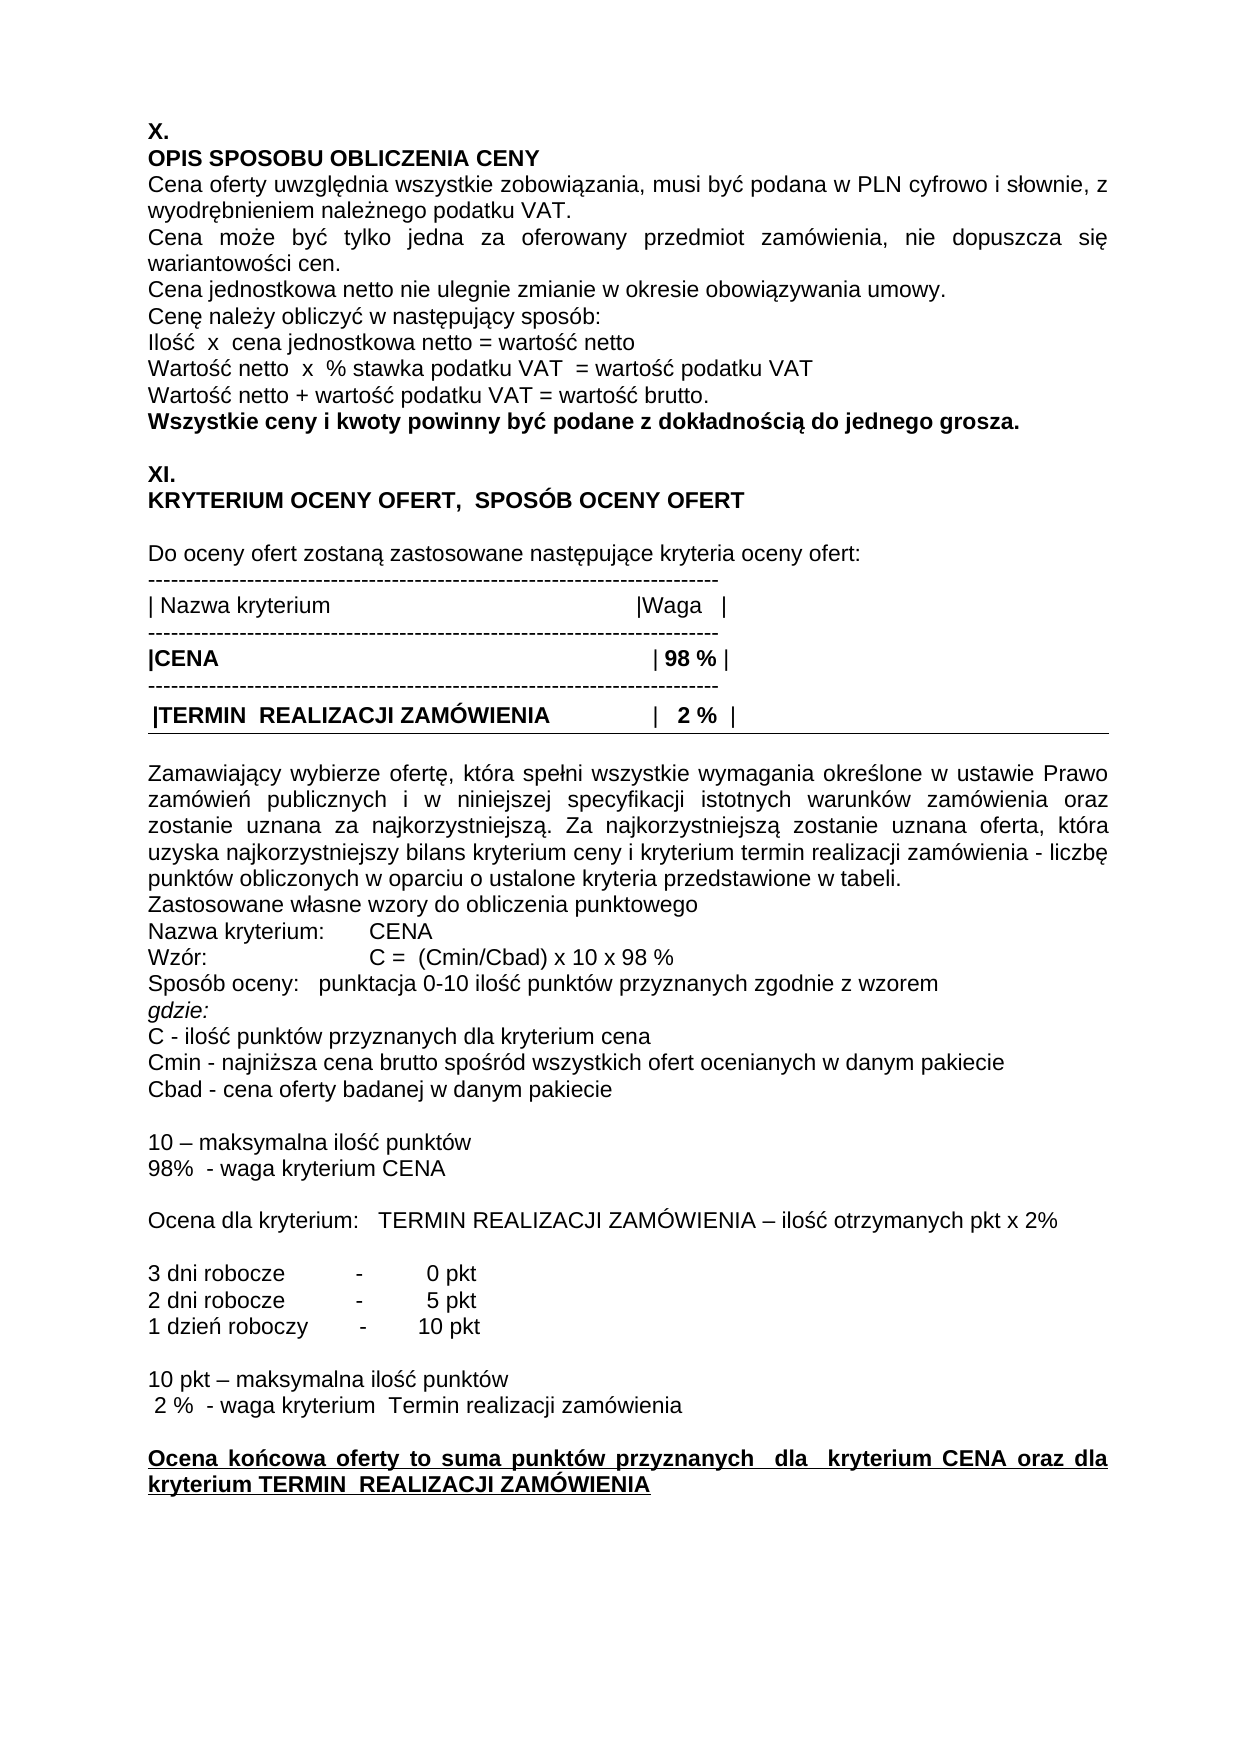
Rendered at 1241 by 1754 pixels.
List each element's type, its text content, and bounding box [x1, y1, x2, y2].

text --------------------------------------------------------------------------- [148, 566, 1109, 592]
text |TERMIN REALIZACJI ZAMÓWIENIA | 2 % | [148, 698, 1109, 733]
text Ilość x cena jednostkowa netto = wartość netto [148, 329, 1109, 355]
text KRYTERIUM OCENY OFERT, SPOSÓB OCENY OFERT [148, 487, 1109, 513]
text 3 dni robocze - 0 pkt [148, 1260, 1109, 1287]
text 2 dni robocze - 5 pkt [148, 1287, 1109, 1313]
text Zamawiający wybierze ofertę, która spełni wszystkie wymagania określone w ustawie Prawo zamówień publicznych i w niniejszej specyfikacji istotnych warunków zamówienia oraz zostanie uznana za najkorzystniejszą. Za najkorzystniejszą zostanie uznana oferta, która uzyska najkorzystniejszy bilans kryterium ceny i kryterium termin realizacji zamówienia - liczbę punktów obliczonych w oparciu o ustalone kryteria przedstawione w tabeli. [148, 759, 1109, 891]
text 2 % - waga kryterium Termin realizacji zamówienia [148, 1392, 1109, 1418]
text 10 pkt – maksymalna ilość punktów [148, 1366, 1109, 1392]
text |CENA | 98 % | [148, 645, 1109, 672]
text Cenę należy obliczyć w następujący sposób: [148, 303, 1109, 329]
text Cena oferty uwzględnia wszystkie zobowiązania, musi być podana w PLN cyfrowo i słownie, z wyodrębnieniem należnego podatku VAT. [148, 171, 1109, 223]
text X. [148, 118, 1109, 144]
text Cena jednostkowa netto nie ulegnie zmianie w okresie obowiązywania umowy. [148, 276, 1109, 303]
text Wartość netto + wartość podatku VAT = wartość brutto. [148, 382, 1109, 408]
text 98% - waga kryterium CENA [148, 1155, 1109, 1181]
text Do oceny ofert zostaną zastosowane następujące kryteria oceny ofert: [148, 540, 1109, 566]
text OPIS SPOSOBU OBLICZENIA CENY [148, 144, 1109, 171]
text Wartość netto x % stawka podatku VAT = wartość podatku VAT [148, 355, 1109, 382]
text Ocena dla kryterium: TERMIN REALIZACJI ZAMÓWIENIA – ilość otrzymanych pkt x 2% [148, 1207, 1109, 1234]
text Nazwa kryterium: CENA Wzór: C = (Cmin/Cbad) x 10 x 98 % [148, 918, 1109, 970]
text Wszystkie ceny i kwoty powinny być podane z dokładnością do jednego grosza. [148, 408, 1109, 434]
text Cena może być tylko jedna za oferowany przedmiot zamówienia, nie dopuszcza się wariantowości cen. [148, 223, 1109, 276]
text Sposób oceny: punktacja 0-10 ilość punktów przyznanych zgodnie z wzorem gdzie: C - ilość punktów przyznanych dla kryterium cena Cmin - najniższa cena brutto spośród wszystkich ofert ocenianych w danym pakiecie Cbad - cena oferty badanej w danym pakiecie [148, 970, 1109, 1102]
text | Nazwa kryterium |Waga | [148, 592, 1109, 619]
text 10 – maksymalna ilość punktów [148, 1128, 1109, 1155]
text XI. [148, 461, 1109, 487]
text --------------------------------------------------------------------------- [148, 619, 1109, 645]
text Ocena końcowa oferty to suma punktów przyznanych dla kryterium CENA oraz dla kryterium TERMIN REALIZACJI ZAMÓWIENIA [148, 1445, 1109, 1497]
text Zastosowane własne wzory do obliczenia punktowego [148, 891, 1109, 918]
text 1 dzień roboczy - 10 pkt [148, 1313, 1109, 1339]
text --------------------------------------------------------------------------- [148, 672, 1109, 698]
